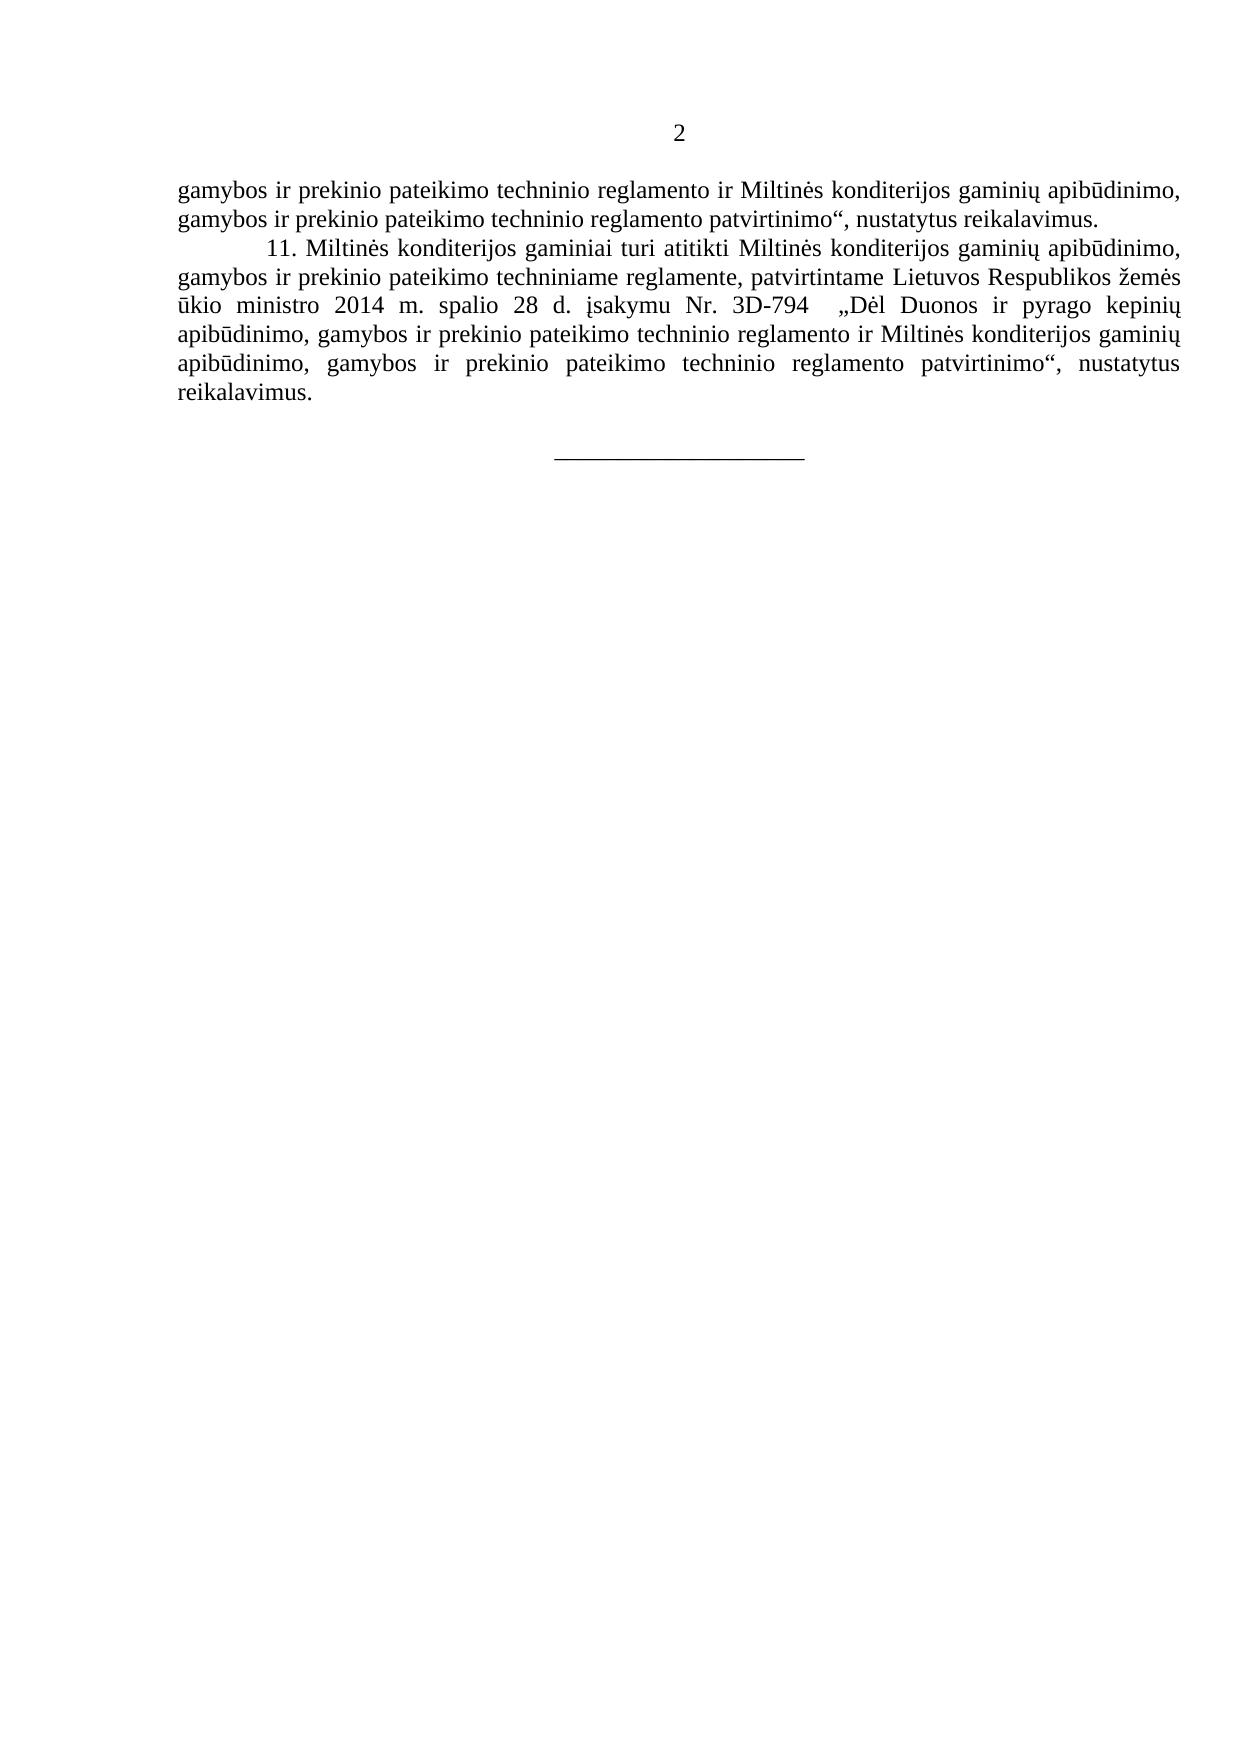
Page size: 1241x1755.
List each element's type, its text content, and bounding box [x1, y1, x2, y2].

text ____________________ [177, 434, 1181, 463]
text 11. Miltinės konditerijos gaminiai turi atitikti Miltinės konditerijos gaminių apibūdinimo, gamybos ir prekinio pateikimo techniniame reglamente, patvirtintame Lietuvos Respublikos žemės ūkio ministro 2014 m. spalio 28 d. įsakymu Nr. 3D-794 „Dėl Duonos ir pyrago kepinių apibūdinimo, gamybos ir prekinio pateikimo techninio reglamento ir Miltinės konditerijos gaminių apibūdinimo, gamybos ir prekinio pateikimo techninio reglamento patvirtinimo“, nustatytus reikalavimus. [177, 233, 1181, 406]
text gamybos ir prekinio pateikimo techninio reglamento ir Miltinės konditerijos gaminių apibūdinimo, gamybos ir prekinio pateikimo techninio reglamento patvirtinimo“, nustatytus reikalavimus. [177, 176, 1181, 233]
